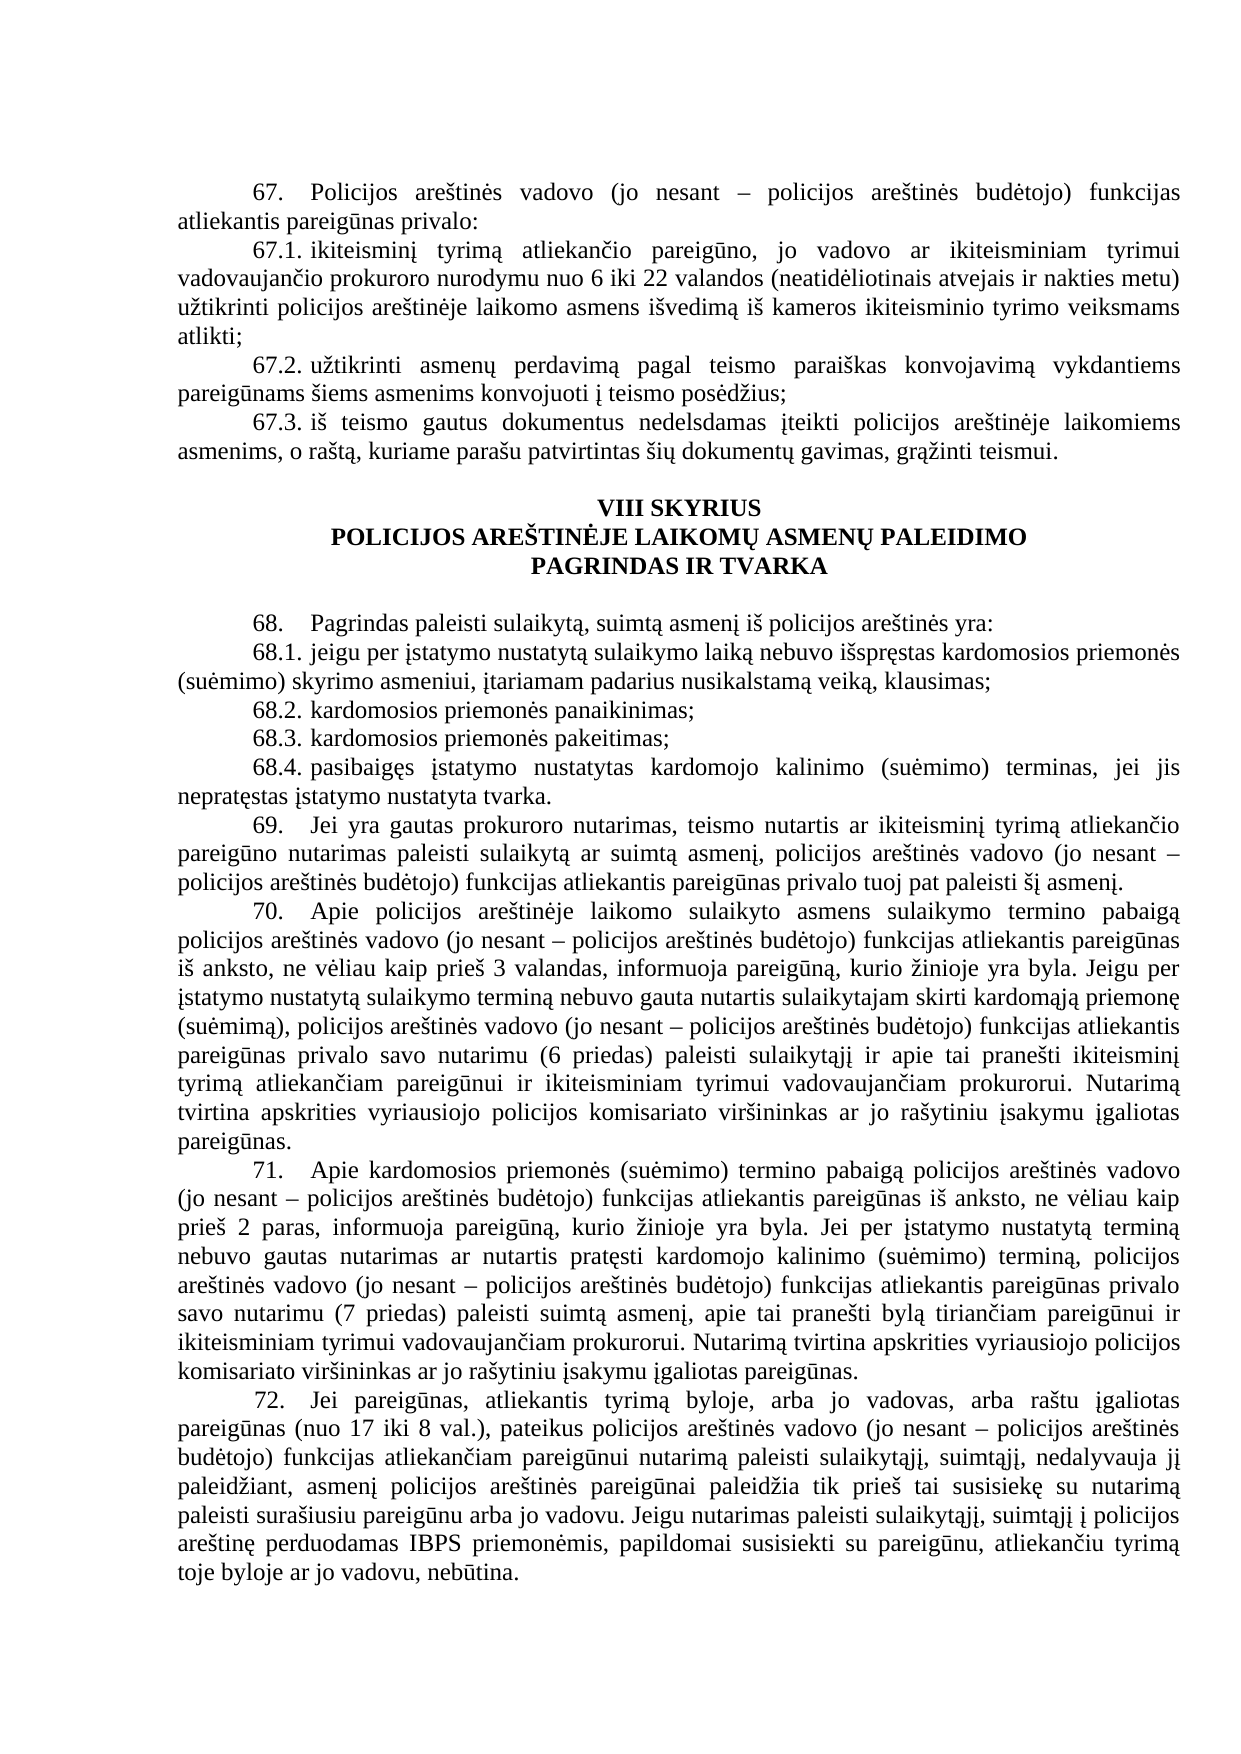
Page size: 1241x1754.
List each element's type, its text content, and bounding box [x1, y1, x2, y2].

text 72. Jei pareigūnas, atliekantis tyrimą byloje, arba jo vadovas, arba raštu įgaliotas pareigūnas (nuo 17 iki 8 val.), pateikus policijos areštinės vadovo (jo nesant – policijos areštinės budėtojo) funkcijas atliekančiam pareigūnui nutarimą paleisti sulaikytąjį, suimtąjį, nedalyvauja jį paleidžiant, asmenį policijos areštinės pareigūnai paleidžia tik prieš tai susisiekę su nutarimą paleisti surašiusiu pareigūnu arba jo vadovu. Jeigu nutarimas paleisti sulaikytąjį, suimtąjį į policijos areštinę perduodamas IBPS priemonėmis, papildomai susisiekti su pareigūnu, atliekančiu tyrimą toje byloje ar jo vadovu, nebūtina. [177, 1385, 1181, 1586]
text 69. Jei yra gautas prokuroro nutarimas, teismo nutartis ar ikiteisminį tyrimą atliekančio pareigūno nutarimas paleisti sulaikytą ar suimtą asmenį, policijos areštinės vadovo (jo nesant – policijos areštinės budėtojo) funkcijas atliekantis pareigūnas privalo tuoj pat paleisti šį asmenį. [177, 810, 1181, 896]
text 67.3. iš teismo gautus dokumentus nedelsdamas įteikti policijos areštinėje laikomiems asmenims, o raštą, kuriame parašu patvirtintas šių dokumentų gavimas, grąžinti teismui. [177, 407, 1181, 465]
text POLICIJOS AREŠTINĖJE LAIKOMŲ ASMENŲ PALEIDIMO PAGRINDAS IR TVARKA [177, 522, 1181, 580]
text 68.3. kardomosios priemonės pakeitimas; [177, 723, 1181, 752]
text 70. Apie policijos areštinėje laikomo sulaikyto asmens sulaikymo termino pabaigą policijos areštinės vadovo (jo nesant – policijos areštinės budėtojo) funkcijas atliekantis pareigūnas iš anksto, ne vėliau kaip prieš 3 valandas, informuoja pareigūną, kurio žinioje yra byla. Jeigu per įstatymo nustatytą sulaikymo terminą nebuvo gauta nutartis sulaikytajam skirti kardomąją priemonę (suėmimą), policijos areštinės vadovo (jo nesant – policijos areštinės budėtojo) funkcijas atliekantis pareigūnas privalo savo nutarimu (6 priedas) paleisti sulaikytąjį ir apie tai pranešti ikiteisminį tyrimą atliekančiam pareigūnui ir ikiteisminiam tyrimui vadovaujančiam prokurorui. Nutarimą tvirtina apskrities vyriausiojo policijos komisariato viršininkas ar jo rašytiniu įsakymu įgaliotas pareigūnas. [177, 896, 1181, 1155]
text VIII SKYRIUS [177, 493, 1181, 522]
text 67.1. ikiteisminį tyrimą atliekančio pareigūno, jo vadovo ar ikiteisminiam tyrimui vadovaujančio prokuroro nurodymu nuo 6 iki 22 valandos (neatidėliotinais atvejais ir nakties metu) užtikrinti policijos areštinėje laikomo asmens išvedimą iš kameros ikiteisminio tyrimo veiksmams atlikti; [177, 235, 1181, 350]
text 68.4. pasibaigęs įstatymo nustatytas kardomojo kalinimo (suėmimo) terminas, jei jis nepratęstas įstatymo nustatyta tvarka. [177, 752, 1181, 810]
text 67.2. užtikrinti asmenų perdavimą pagal teismo paraiškas konvojavimą vykdantiems pareigūnams šiems asmenims konvojuoti į teismo posėdžius; [177, 350, 1181, 407]
text 67. Policijos areštinės vadovo (jo nesant – policijos areštinės budėtojo) funkcijas atliekantis pareigūnas privalo: [177, 177, 1181, 235]
text 68.2. kardomosios priemonės panaikinimas; [177, 695, 1181, 723]
text 71. Apie kardomosios priemonės (suėmimo) termino pabaigą policijos areštinės vadovo (jo nesant – policijos areštinės budėtojo) funkcijas atliekantis pareigūnas iš anksto, ne vėliau kaip prieš 2 paras, informuoja pareigūną, kurio žinioje yra byla. Jei per įstatymo nustatytą terminą nebuvo gautas nutarimas ar nutartis pratęsti kardomojo kalinimo (suėmimo) terminą, policijos areštinės vadovo (jo nesant – policijos areštinės budėtojo) funkcijas atliekantis pareigūnas privalo savo nutarimu (7 priedas) paleisti suimtą asmenį, apie tai pranešti bylą tiriančiam pareigūnui ir ikiteisminiam tyrimui vadovaujančiam prokurorui. Nutarimą tvirtina apskrities vyriausiojo policijos komisariato viršininkas ar jo rašytiniu įsakymu įgaliotas pareigūnas. [177, 1155, 1181, 1385]
text 68. Pagrindas paleisti sulaikytą, suimtą asmenį iš policijos areštinės yra: [177, 608, 1181, 637]
text 68.1. jeigu per įstatymo nustatytą sulaikymo laiką nebuvo išspręstas kardomosios priemonės (suėmimo) skyrimo asmeniui, įtariamam padarius nusikalstamą veiką, klausimas; [177, 637, 1181, 695]
